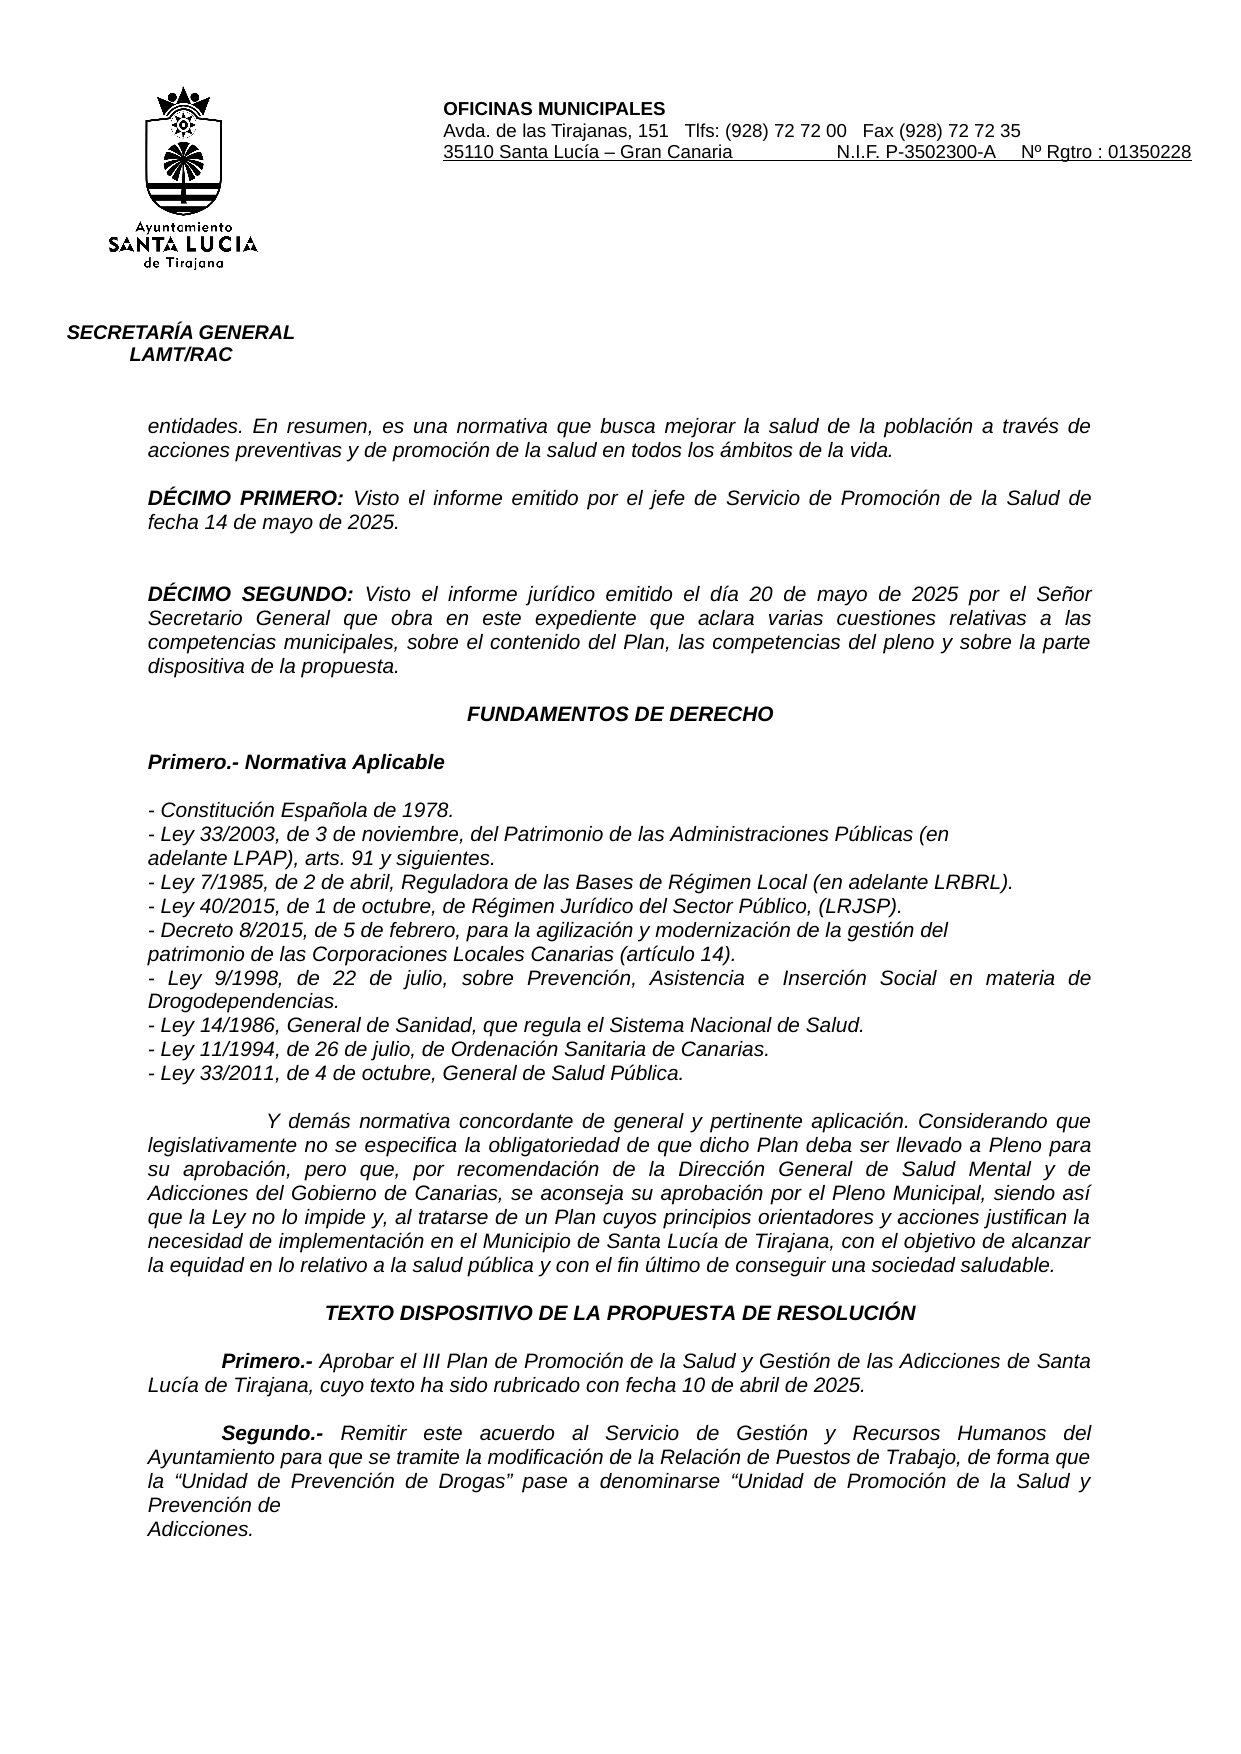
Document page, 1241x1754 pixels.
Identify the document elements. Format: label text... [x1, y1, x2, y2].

text Primero.- Aprobar el III Plan de Promoción de la Salud y Gestión de las Adicciones de Santa Lucía de Tirajana, cuyo texto ha sido rubricado con fecha 10 de abril de 2025. [148, 1349, 1092, 1397]
text - Ley 7/1985, de 2 de abril, Reguladora de las Bases de Régimen Local (en adelante LRBRL). [148, 869, 1092, 893]
text Adicciones. [148, 1516, 1092, 1540]
text - Ley 9/1998, de 22 de julio, sobre Prevención, Asistencia e Inserción Social en materia de Drogodependencias. [148, 965, 1092, 1013]
text patrimonio de las Corporaciones Locales Canarias (artículo 14). [148, 941, 1092, 965]
text Y demás normativa concordante de general y pertinente aplicación. Considerando que legislativamente no se especifica la obligatoriedad de que dicho Plan deba ser llevado a Pleno para su aprobación, pero que, por recomendación de la Dirección General de Salud Mental y de Adicciones del Gobierno de Canarias, se aconseja su aprobación por el Pleno Municipal, siendo así que la Ley no lo impide y, al tratarse de un Plan cuyos principios orientadores y acciones justifican la necesidad de implementación en el Municipio de Santa Lucía de Tirajana, con el objetivo de alcanzar la equidad en lo relativo a la salud pública y con el fin último de conseguir una sociedad saludable. [148, 1109, 1092, 1277]
text DÉCIMO SEGUNDO: Visto el informe jurídico emitido el día 20 de mayo de 2025 por el Señor Secretario General que obra en este expediente que aclara varias cuestiones relativas a las competencias municipales, sobre el contenido del Plan, las competencias del pleno y sobre la parte dispositiva de la propuesta. [148, 582, 1092, 678]
text Segundo.- Remitir este acuerdo al Servicio de Gestión y Recursos Humanos del Ayuntamiento para que se tramite la modificación de la Relación de Puestos de Trabajo, de forma que la “Unidad de Prevención de Drogas” pase a denominarse “Unidad de Promoción de la Salud y Prevención de [148, 1421, 1092, 1516]
text DÉCIMO PRIMERO: Visto el informe emitido por el jefe de Servicio de Promoción de la Salud de fecha 14 de mayo de 2025. [148, 486, 1092, 534]
text - Ley 33/2011, de 4 de octubre, General de Salud Pública. [148, 1061, 1092, 1085]
text entidades. En resumen, es una normativa que busca mejorar la salud de la población a través de acciones preventivas y de promoción de la salud en todos los ámbitos de la vida. [148, 414, 1092, 462]
text Primero.- Normativa Aplicable [148, 750, 1092, 774]
text - Ley 40/2015, de 1 de octubre, de Régimen Jurídico del Sector Público, (LRJSP). [148, 893, 1092, 917]
text - Decreto 8/2015, de 5 de febrero, para la agilización y modernización de la gestión del [148, 917, 1092, 941]
text - Ley 14/1986, General de Sanidad, que regula el Sistema Nacional de Salud. [148, 1013, 1092, 1037]
text FUNDAMENTOS DE DERECHO [148, 702, 1092, 726]
text TEXTO DISPOSITIVO DE LA PROPUESTA DE RESOLUCIÓN [148, 1301, 1092, 1325]
picture [80, 56, 286, 296]
text - Constitución Española de 1978. [148, 798, 1092, 822]
text - Ley 11/1994, de 26 de julio, de Ordenación Sanitaria de Canarias. [148, 1037, 1092, 1061]
text - Ley 33/2003, de 3 de noviembre, del Patrimonio de las Administraciones Públicas (en [148, 822, 1092, 846]
text adelante LPAP), arts. 91 y siguientes. [148, 846, 1092, 869]
